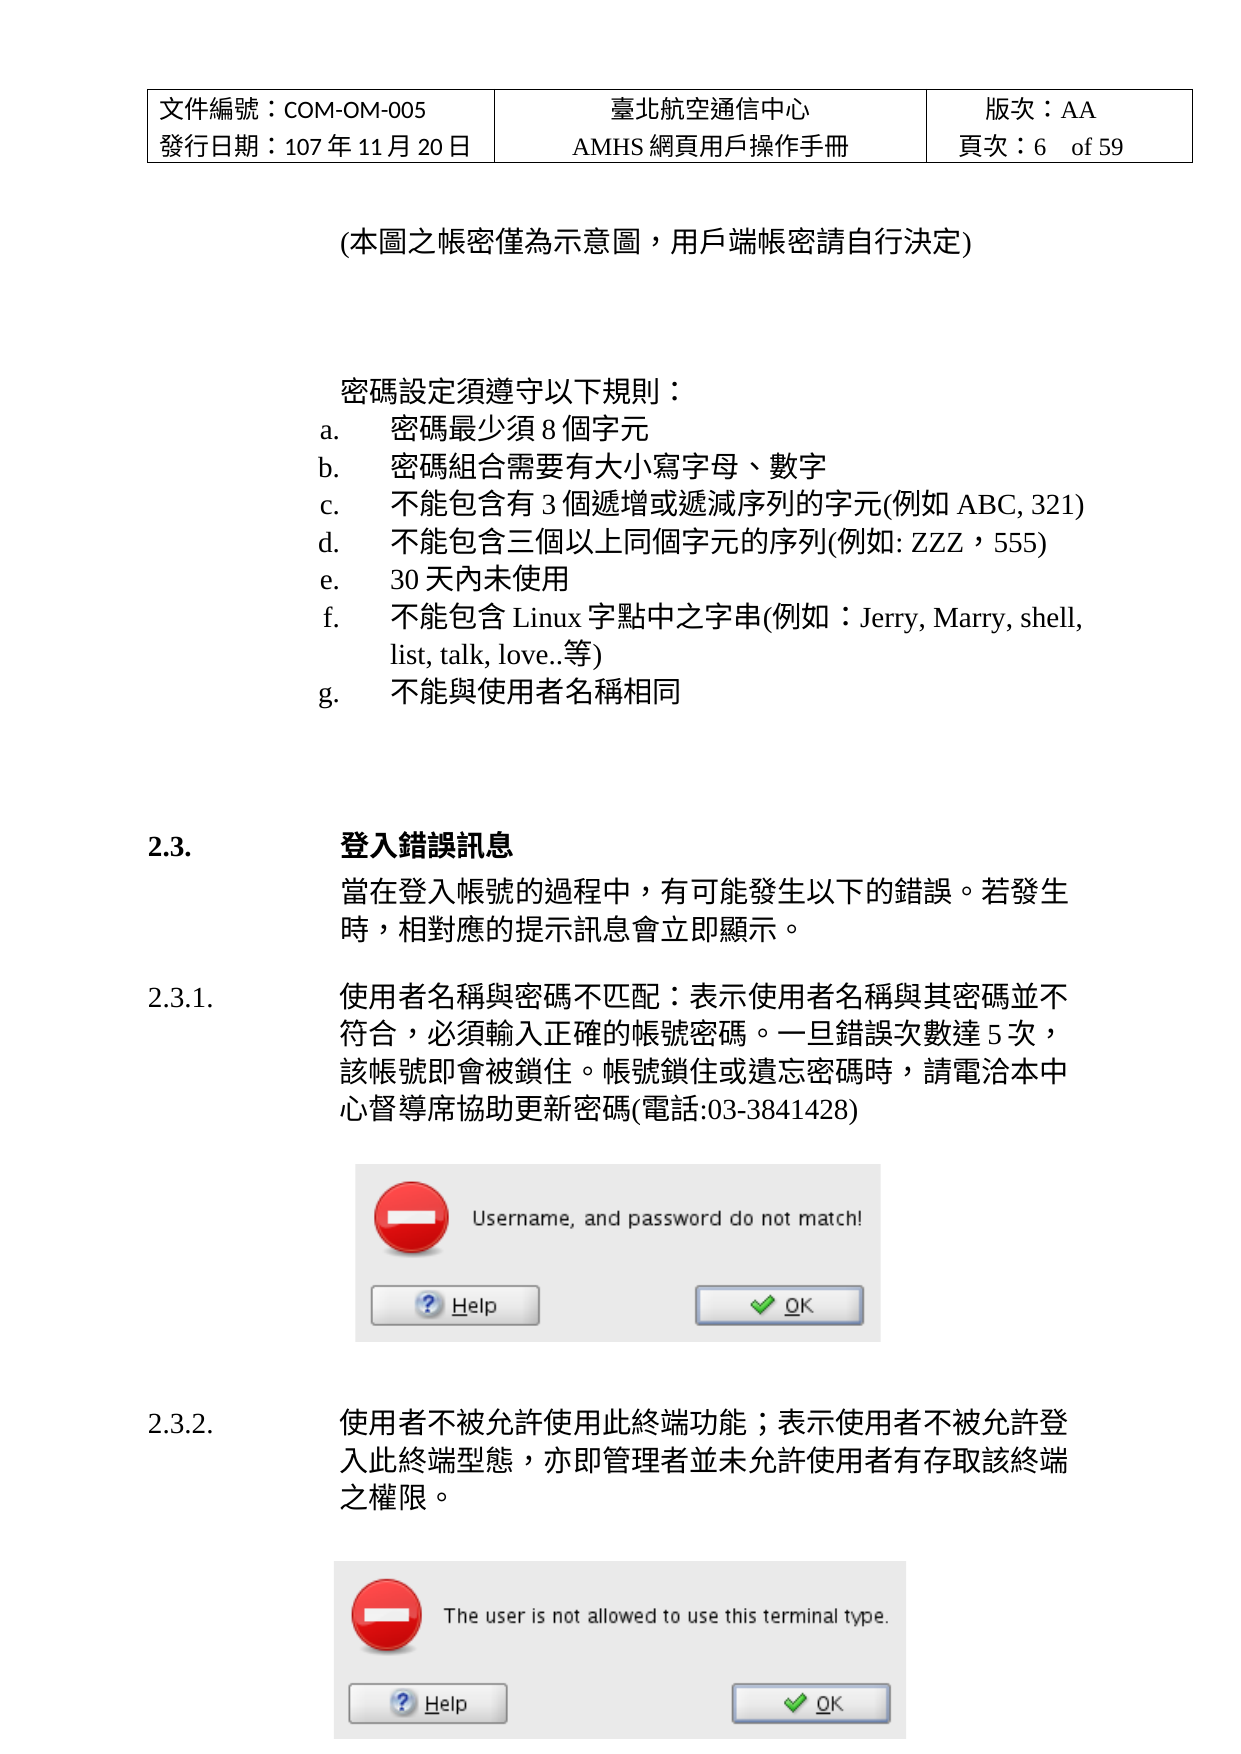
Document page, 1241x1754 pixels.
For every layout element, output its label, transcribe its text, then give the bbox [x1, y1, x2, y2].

title 登入錯誤訊息 [148, 822, 1092, 864]
list 不能與使用者名稱相同 [340, 672, 1092, 710]
text (本圖之帳密僅為示意圖，用戶端帳密請自行決定) [340, 222, 1092, 260]
list 不能包含Linux字點中之字串(例如：Jerry, Marry, shell, list, talk, love..等) [340, 597, 1092, 672]
list 密碼組合需要有大小寫字母、數字 [340, 447, 1092, 485]
text 當在登入帳號的過程中，有可能發生以下的錯誤。若發生時，相對應的提示訊息會立即顯示。 [340, 873, 1092, 948]
list 不能包含有3個遞增或遞減序列的字元(例如ABC, 321) [340, 485, 1092, 522]
list 30天內未使用 [340, 560, 1092, 597]
title 使用者不被允許使用此終端功能；表示使用者不被允許登入此終端型態，亦即管理者並未允許使用者有存取該終端之權限。 [148, 1404, 1092, 1516]
list 不能包含三個以上同個字元的序列(例如: ZZZ，555) [340, 522, 1092, 560]
list 密碼最少須8個字元 [340, 410, 1092, 447]
text 密碼設定須遵守以下規則： [340, 372, 1092, 410]
title 使用者名稱與密碼不匹配：表示使用者名稱與其密碼並不符合，必須輸入正確的帳號密碼。一旦錯誤次數達5次，該帳號即會被鎖住。帳號鎖住或遺忘密碼時，請電洽本中心督導席協助更新密碼(電話:03-3841428) [148, 977, 1092, 1127]
